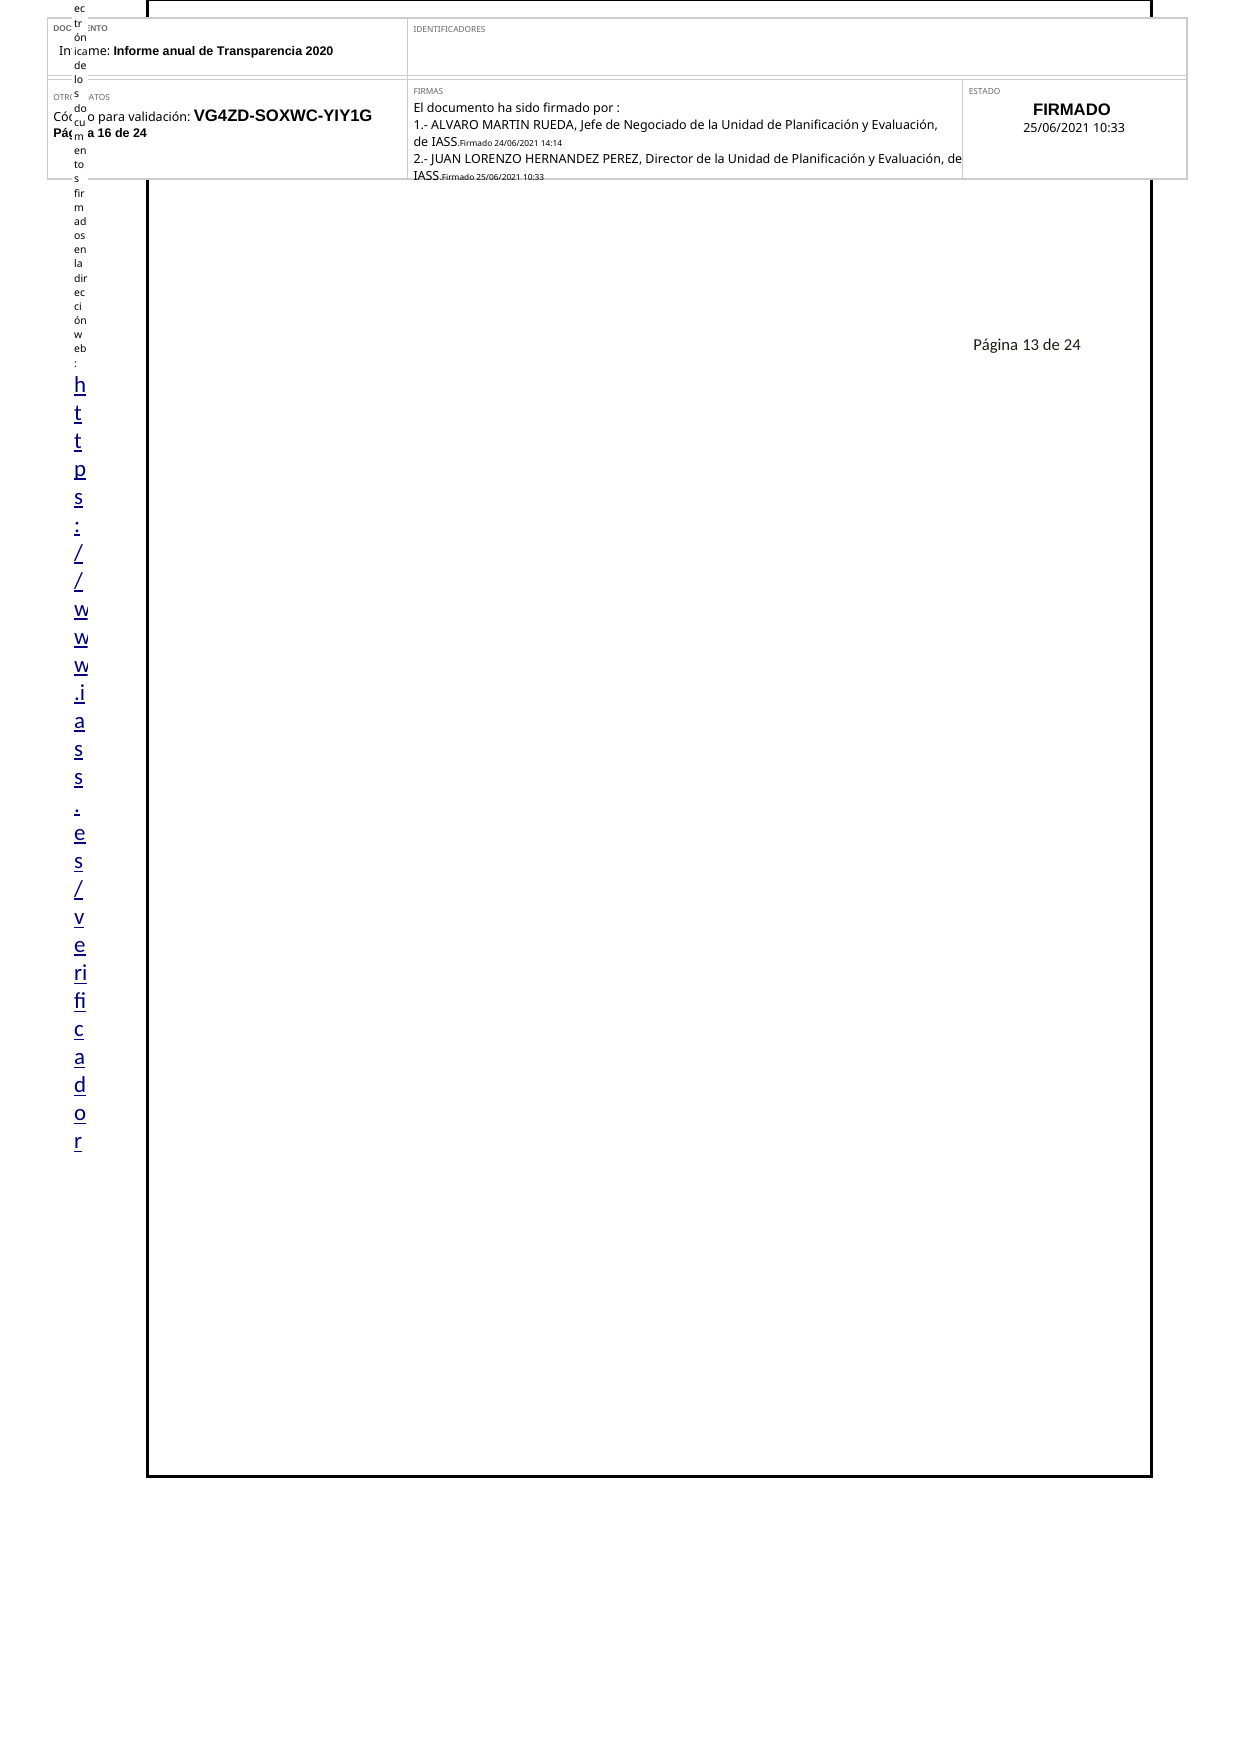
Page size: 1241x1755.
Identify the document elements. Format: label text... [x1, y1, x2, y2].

text Esta es una copia impresa del documento electrónico. El documento está FIRMADO. Mediante el código de verificación puede comprobar la validez de la firma electrónica de los documentos firmados en la dirección web: https://www.iass.es/verificador [74, 676, 88, 1164]
text Página 13 de 24 [149, 334, 1080, 355]
text Página 13 de 24 [35, 0, 88, 1164]
text Esta es una copia impresa del documento electrónico. El documento está FIRMADO. Mediante el código de verificación puede comprobar la validez de la firma electrónica de los documentos firmados en la dirección web: https://www.iass.es/verificador [74, 2, 88, 613]
text Página 13 de 24 [88, 334, 146, 355]
